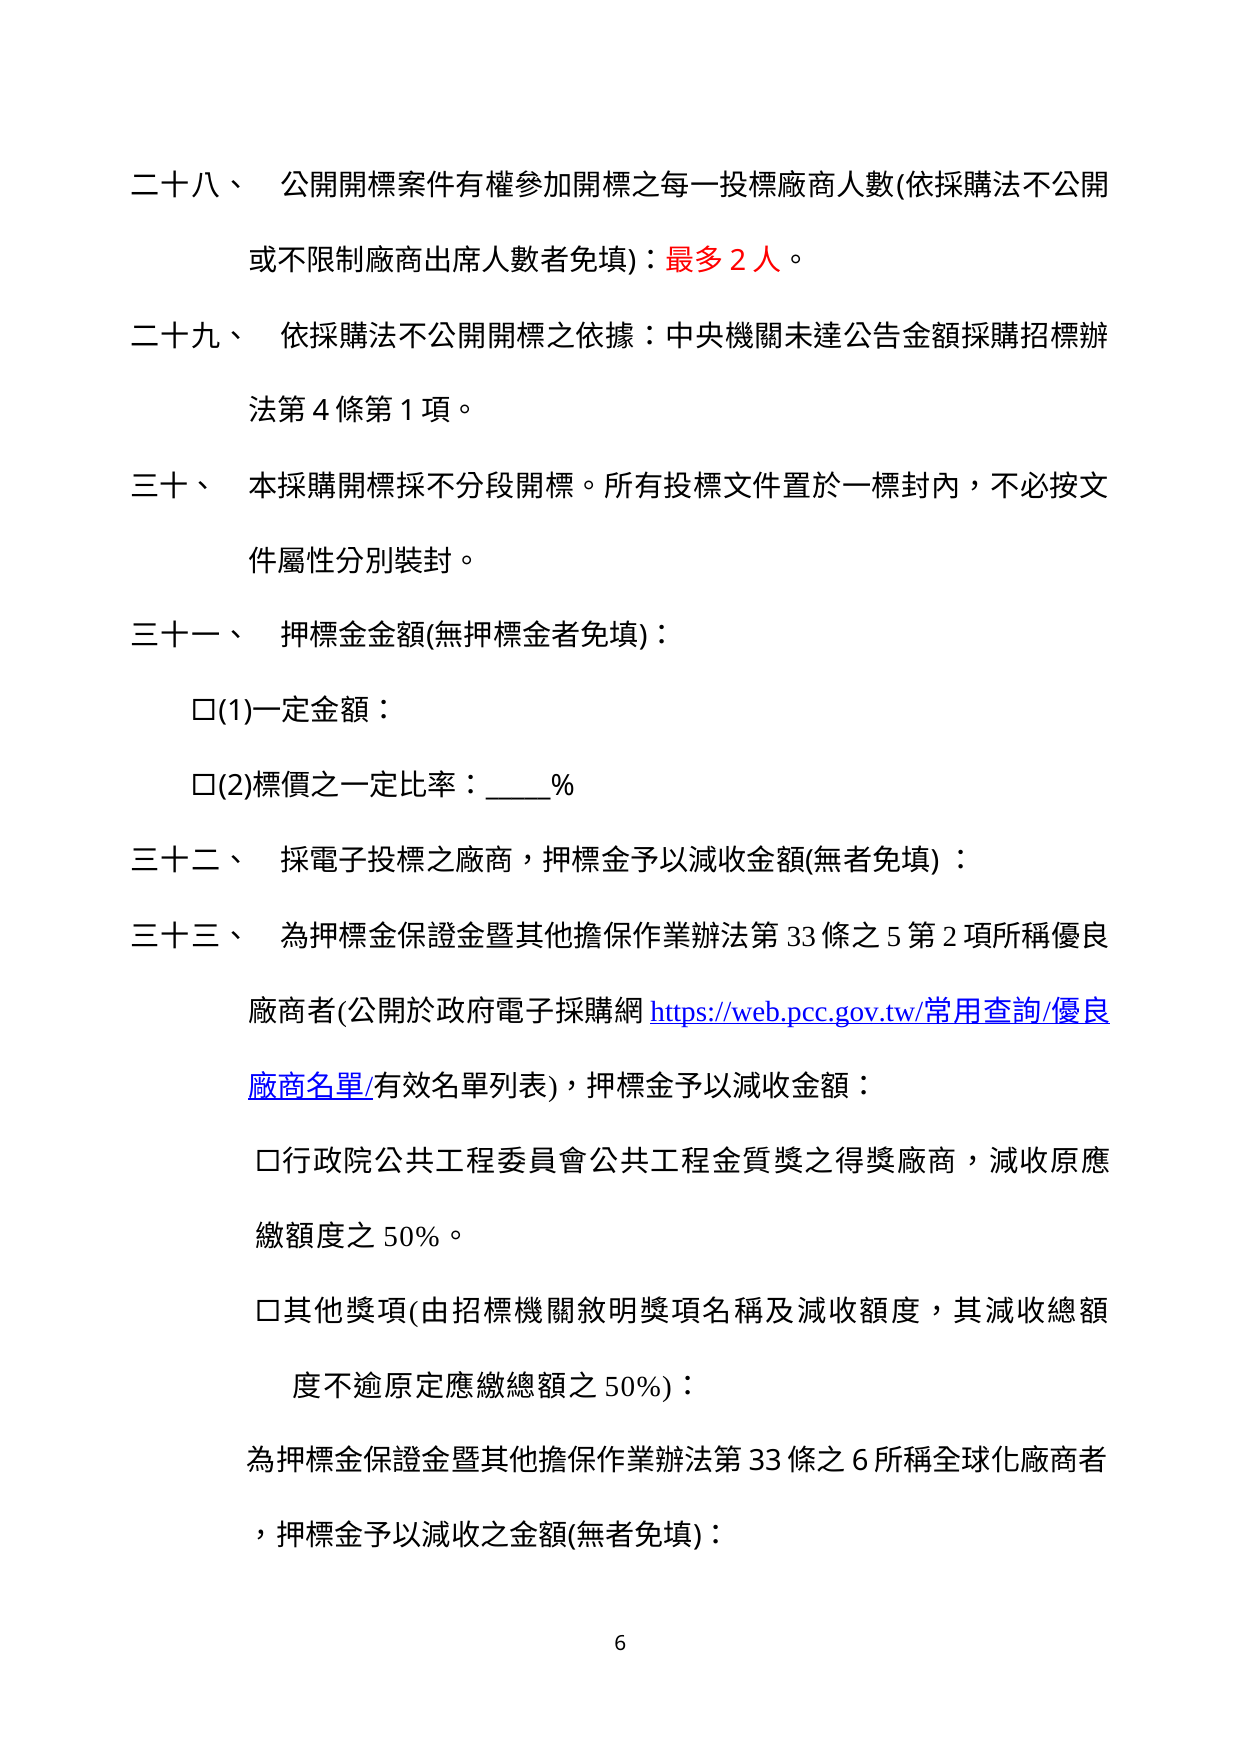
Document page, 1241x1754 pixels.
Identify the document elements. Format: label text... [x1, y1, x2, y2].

text (2)標價之一定比率：_____% [130, 746, 1110, 821]
list 依採購法不公開開標之依據：中央機關未達公告金額採購招標辦法第4條第1項。 [130, 296, 1110, 446]
list 為押標金保證金暨其他擔保作業辦法第33條之5第2項所稱優良廠商者(公開於政府電子採購網https://web.pcc.gov.tw/常用查詢/優良廠商名單/有效名單列表)，押標金予以減收金額： [130, 896, 1110, 1121]
list 採電子投標之廠商，押標金予以減收金額(無者免填) ： [130, 821, 1110, 896]
text 行政院公共工程委員會公共工程金質獎之得獎廠商，減收原應繳額度之50%。 [255, 1121, 1110, 1271]
list 公開開標案件有權參加開標之每一投標廠商人數(依採購法不公開或不限制廠商出席人數者免填)：最多2人。 [130, 146, 1110, 296]
list 押標金金額(無押標金者免填)： [130, 596, 1110, 671]
text 為押標金保證金暨其他擔保作業辦法第33條之6所稱全球化廠商者 [130, 1421, 1110, 1496]
text 其他獎項(由招標機關敘明獎項名稱及減收額度，其減收總額度不逾原定應繳總額之50%)： [255, 1271, 1110, 1421]
text (1)一定金額： [130, 671, 1110, 746]
list 本採購開標採不分段開標。所有投標文件置於一標封內，不必按文件屬性分別裝封。 [130, 446, 1110, 596]
text ，押標金予以減收之金額(無者免填)： [130, 1496, 1110, 1571]
